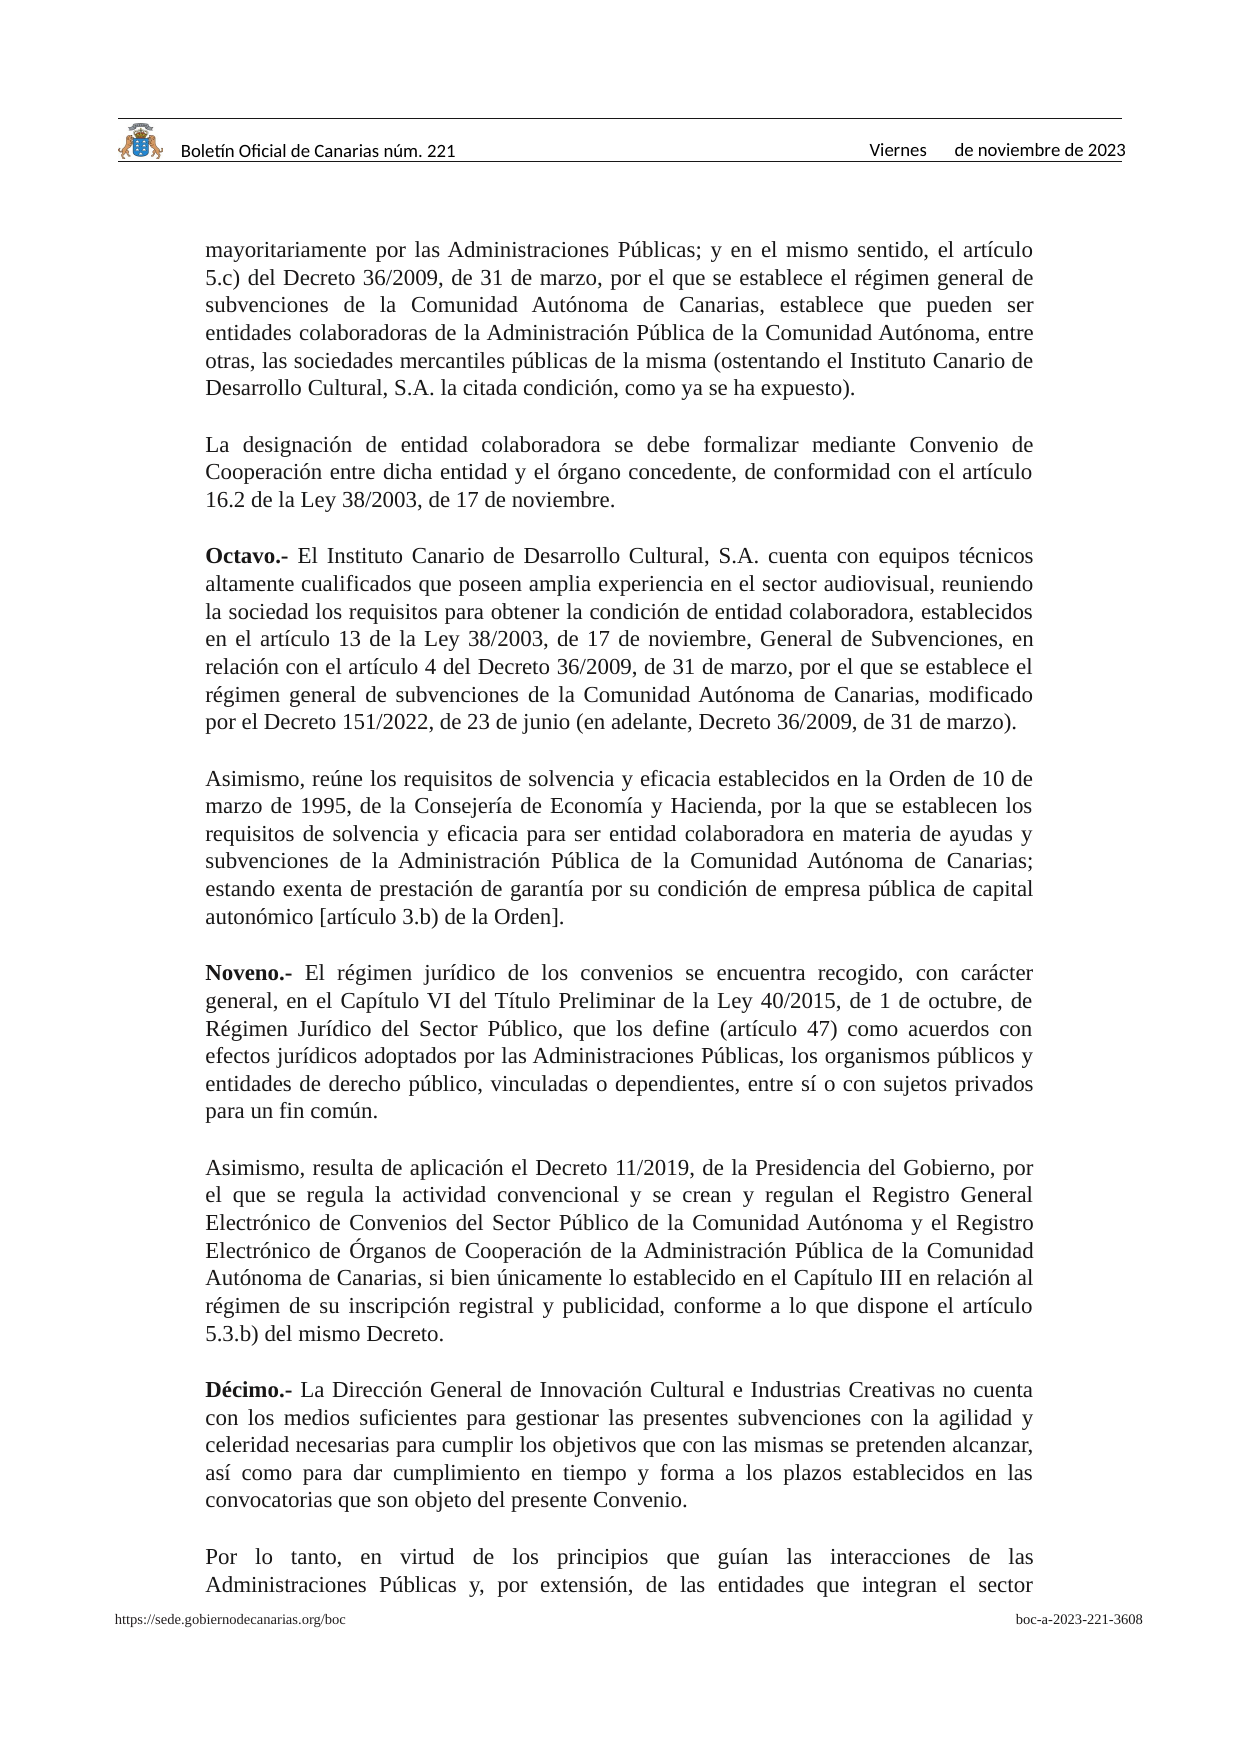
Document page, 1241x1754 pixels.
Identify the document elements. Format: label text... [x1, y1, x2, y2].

text Asimismo, reúne los requisitos de solvencia y eficacia establecidos en la Orden de 10 de marzo de 1995, de la Consejería de Economía y Hacienda, por la que se establecen los requisitos de solvencia y eficacia para ser entidad colaboradora en materia de ayudas y subvenciones de la Administración Pública de la Comunidad Autónoma de Canarias; estando exenta de prestación de garantía por su condición de empresa pública de capital autonómico [artículo 3.b) de la Orden]. [205, 765, 1035, 929]
text Octavo.- El Instituto Canario de Desarrollo Cultural, S.A. cuenta con equipos técnicos altamente cualificados que poseen amplia experiencia en el sector audiovisual, reuniendo la sociedad los requisitos para obtener la condición de entidad colaboradora, establecidos en el artículo 13 de la Ley 38/2003, de 17 de noviembre, General de Subvenciones, en relación con el artículo 4 del Decreto 36/2009, de 31 de marzo, por el que se establece el régimen general de subvenciones de la Comunidad Autónoma de Canarias, modificado por el Decreto 151/2022, de 23 de junio (en adelante, Decreto 36/2009, de 31 de marzo). [205, 543, 1035, 734]
text Décimo.- La Dirección General de Innovación Cultural e Industrias Creativas no cuenta con los medios suficientes para gestionar las presentes subvenciones con la agilidad y celeridad necesarias para cumplir los objetivos que con las mismas se pretenden alcanzar, así como para dar cumplimiento en tiempo y forma a los plazos establecidos en las convocatorias que son objeto del presente Convenio. [205, 1376, 1035, 1513]
text mayoritariamente por las Administraciones Públicas; y en el mismo sentido, el artículo 5.c) del Decreto 36/2009, de 31 de marzo, por el que se establece el régimen general de subvenciones de la Comunidad Autónoma de Canarias, establece que pueden ser entidades colaboradoras de la Administración Pública de la Comunidad Autónoma, entre otras, las sociedades mercantiles públicas de la misma (ostentando el Instituto Canario de Desarrollo Cultural, S.A. la citada condición, como ya se ha expuesto). [205, 236, 1035, 401]
text Noveno.- El régimen jurídico de los convenios se encuentra recogido, con carácter general, en el Capítulo VI del Título Preliminar de la Ley 40/2015, de 1 de octubre, de Régimen Jurídico del Sector Público, que los define (artículo 47) como acuerdos con efectos jurídicos adoptados por las Administraciones Públicas, los organismos públicos y entidades de derecho público, vinculadas o dependientes, entre sí o con sujetos privados para un fin común. [205, 959, 1035, 1124]
text Por lo tanto, en virtud de los principios que guían las interacciones de las Administraciones Públicas y, por extensión, de las entidades que integran el sector [205, 1543, 1035, 1597]
text Asimismo, resulta de aplicación el Decreto 11/2019, de la Presidencia del Gobierno, por el que se regula la actividad convencional y se crean y regulan el Registro General Electrónico de Convenios del Sector Público de la Comunidad Autónoma y el Registro Electrónico de Órganos de Cooperación de la Administración Pública de la Comunidad Autónoma de Canarias, si bien únicamente lo establecido en el Capítulo III en relación al régimen de su inscripción registral y publicidad, conforme a lo que dispone el artículo 5.3.b) del mismo Decreto. [205, 1154, 1035, 1346]
text La designación de entidad colaboradora se debe formalizar mediante Convenio de Cooperación entre dicha entidad y el órgano concedente, de conformidad con el artículo 16.2 de la Ley 38/2003, de 17 de noviembre. [205, 431, 1035, 512]
